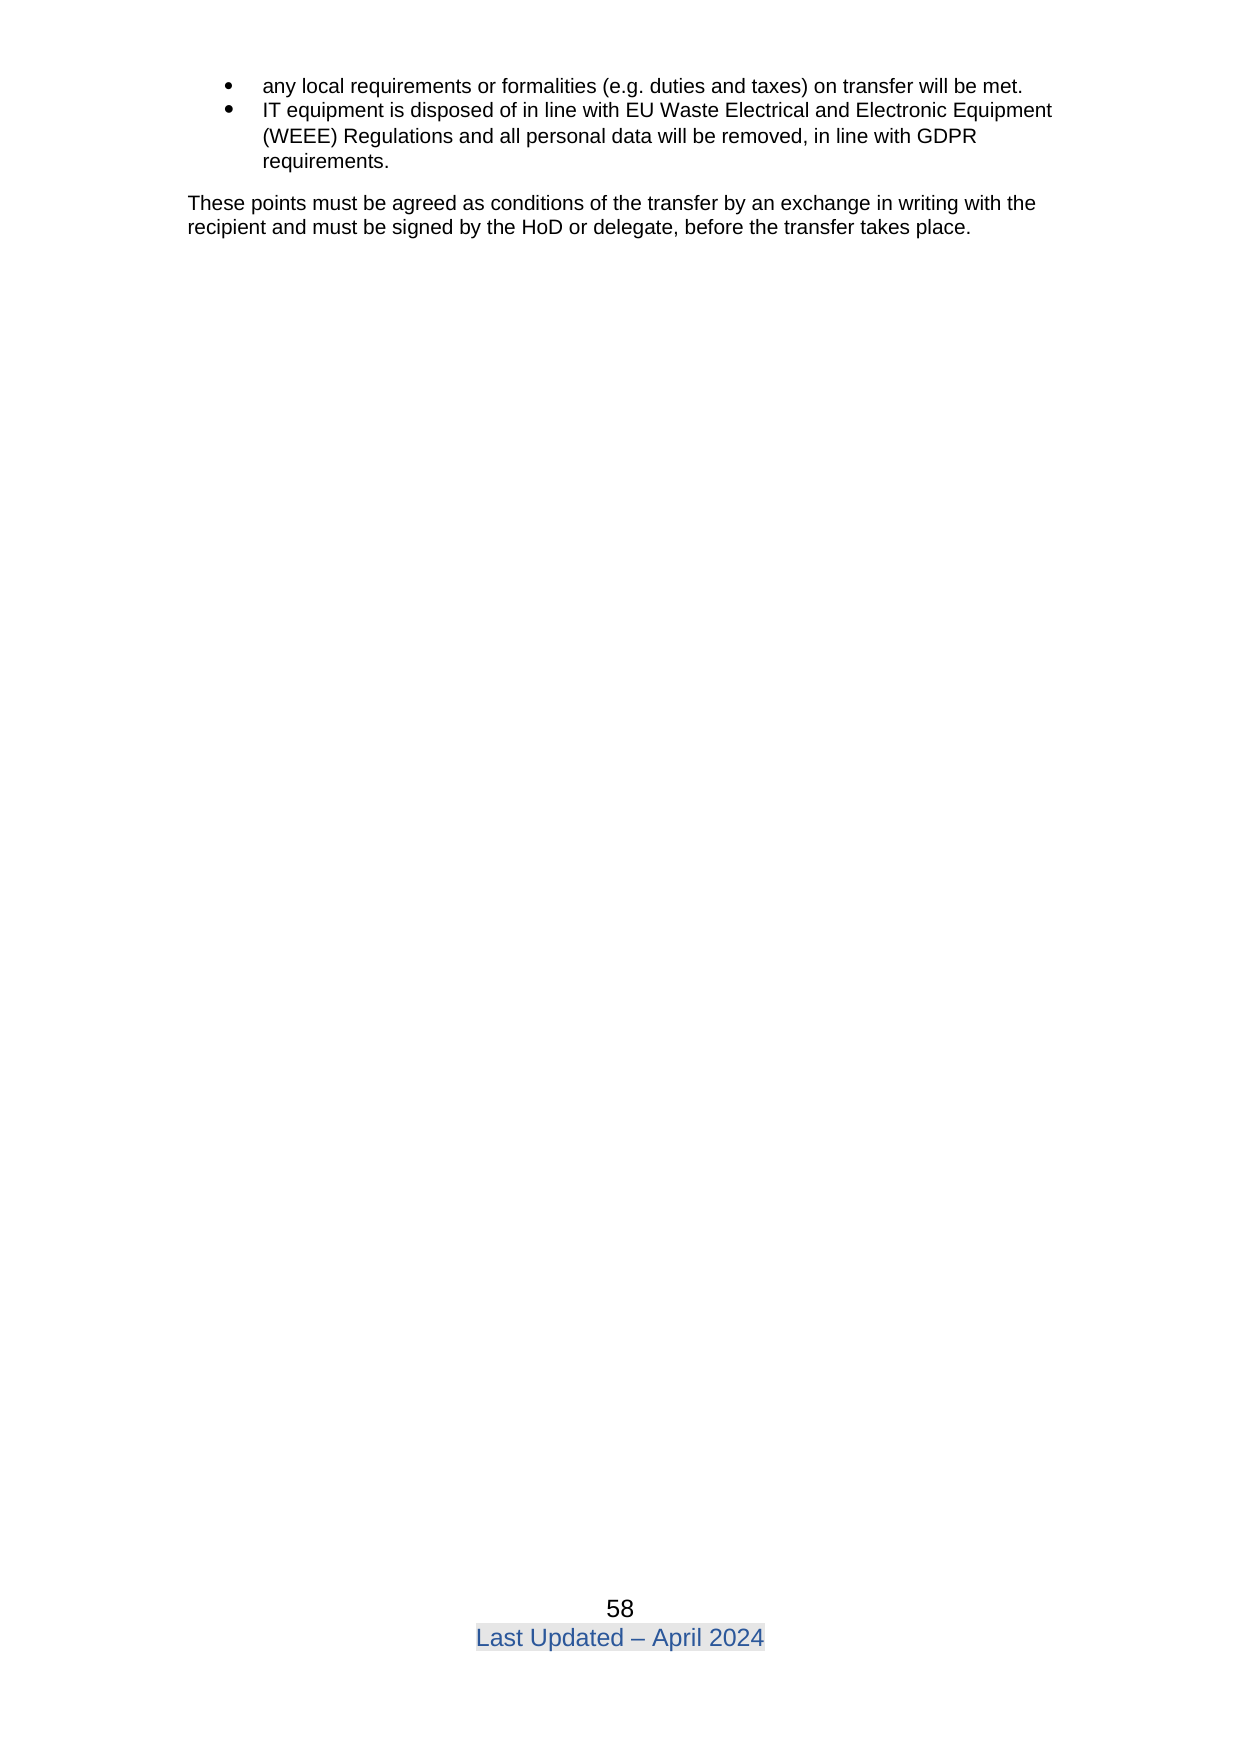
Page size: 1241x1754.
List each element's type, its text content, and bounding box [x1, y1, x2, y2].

list IT equipment is disposed of in line with EU Waste Electrical and Electronic Equipment (WEEE) Regulations and all personal data will be removed, in line with GDPR requirements. [225, 98, 1053, 173]
list any local requirements or formalities (e.g. duties and taxes) on transfer will be met. [225, 74, 1053, 98]
text These points must be agreed as conditions of the transfer by an exchange in writing with the recipient and must be signed by the HoD or delegate, before the transfer takes place. [187, 191, 1053, 239]
